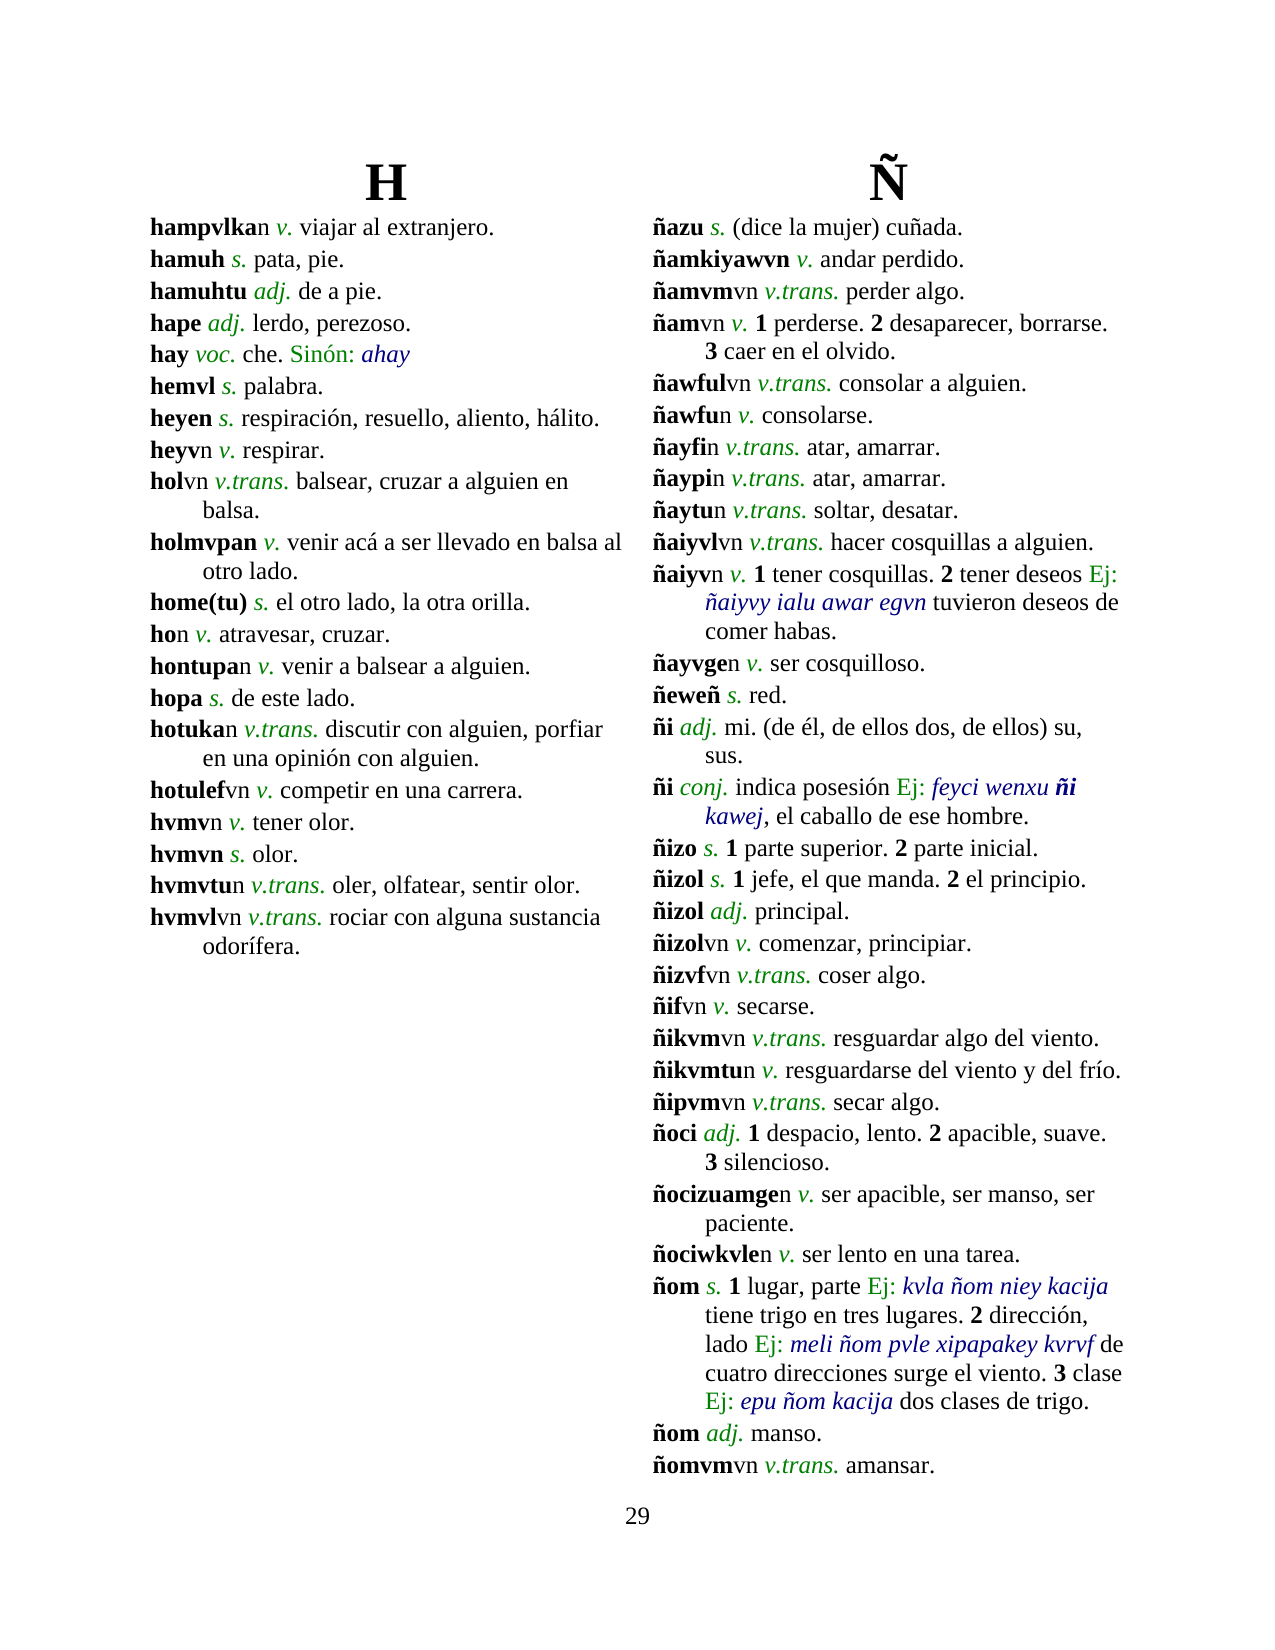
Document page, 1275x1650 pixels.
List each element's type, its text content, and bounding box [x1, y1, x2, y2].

text hon v. atravesar, cruzar. [150, 619, 622, 648]
text ñayvgen v. ser cosquilloso. [652, 648, 1125, 677]
text heyvn v. respirar. [150, 435, 622, 463]
text hvmvlvn v.trans. rociar con alguna sustancia odorífera. [150, 902, 622, 960]
text ñamvn v. 1 perderse. 2 desaparecer, borrarse. 3 caer en el olvido. [652, 308, 1125, 365]
text ñeweñ s. red. [652, 680, 1125, 708]
text hopa s. de este lado. [150, 683, 622, 712]
text ñikvmvn v.trans. resguardar algo del viento. [652, 1023, 1125, 1052]
text ñaypin v.trans. atar, amarrar. [652, 463, 1125, 492]
text ñizolvn v. comenzar, principiar. [652, 928, 1125, 957]
text hotulefvn v. competir en una carrera. [150, 775, 622, 804]
text hamuhtu adj. de a pie. [150, 276, 622, 304]
text hvmvn s. olor. [150, 839, 622, 867]
subtitle Ñ [652, 150, 1125, 212]
text ñomvmvn v.trans. amansar. [652, 1450, 1125, 1479]
text hvmvn v. tener olor. [150, 807, 622, 836]
text ñazu s. (dice la mujer) cuñada. [652, 212, 1125, 241]
text heyen s. respiración, resuello, aliento, hálito. [150, 403, 622, 432]
text holmvpan v. venir acá a ser llevado en balsa al otro lado. [150, 527, 622, 584]
text ñamkiyawvn v. andar perdido. [652, 244, 1125, 273]
text ñom s. 1 lugar, parte Ej: kvla ñom niey kacija tiene trigo en tres lugares. 2 dirección, lado Ej: meli ñom pvle xipapakey kvrvf de cuatro direcciones surge el viento. 3 clase Ej: epu ñom kacija dos clases de trigo. [652, 1271, 1125, 1415]
text ñizo s. 1 parte superior. 2 parte inicial. [652, 833, 1125, 861]
text ñom adj. manso. [652, 1418, 1125, 1447]
text ñizol s. 1 jefe, el que manda. 2 el principio. [652, 864, 1125, 893]
text ñociwkvlen v. ser lento en una tarea. [652, 1239, 1125, 1268]
text ñoci adj. 1 despacio, lento. 2 apacible, suave. 3 silencioso. [652, 1118, 1125, 1176]
text ñifvn v. secarse. [652, 991, 1125, 1020]
text ñikvmtun v. resguardarse del viento y del frío. [652, 1055, 1125, 1084]
text hape adj. lerdo, perezoso. [150, 308, 622, 336]
text ñizol adj. principal. [652, 896, 1125, 925]
text ñocizuamgen v. ser apacible, ser manso, ser paciente. [652, 1179, 1125, 1237]
text hay voc. che. Sinón: ahay [150, 339, 622, 368]
text hotukan v.trans. discutir con alguien, porfiar en una opinión con alguien. [150, 714, 622, 772]
text ñamvmvn v.trans. perder algo. [652, 276, 1125, 304]
text ñipvmvn v.trans. secar algo. [652, 1087, 1125, 1116]
text holvn v.trans. balsear, cruzar a alguien en balsa. [150, 466, 622, 524]
text ñi conj. indica posesión Ej: feyci wenxu ñi kawej, el caballo de ese hombre. [652, 772, 1125, 829]
text ñawfulvn v.trans. consolar a alguien. [652, 368, 1125, 397]
text ñaiyvlvn v.trans. hacer cosquillas a alguien. [652, 527, 1125, 556]
text ñayfin v.trans. atar, amarrar. [652, 432, 1125, 460]
text ñizvfvn v.trans. coser algo. [652, 960, 1125, 988]
text hamuh s. pata, pie. [150, 244, 622, 273]
text ñaiyvn v. 1 tener cosquillas. 2 tener deseos Ej: ñaiyvy ialu awar egvn tuvieron deseos de comer habas. [652, 559, 1125, 645]
subtitle H [150, 150, 622, 212]
text hontupan v. venir a balsear a alguien. [150, 651, 622, 680]
text hampvlkan v. viajar al extranjero. [150, 212, 622, 241]
text ñi adj. mi. (de él, de ellos dos, de ellos) su, sus. [652, 712, 1125, 769]
text ñaytun v.trans. soltar, desatar. [652, 495, 1125, 524]
text ñawfun v. consolarse. [652, 400, 1125, 429]
text home(tu) s. el otro lado, la otra orilla. [150, 587, 622, 616]
text hemvl s. palabra. [150, 371, 622, 400]
text hvmvtun v.trans. oler, olfatear, sentir olor. [150, 870, 622, 899]
